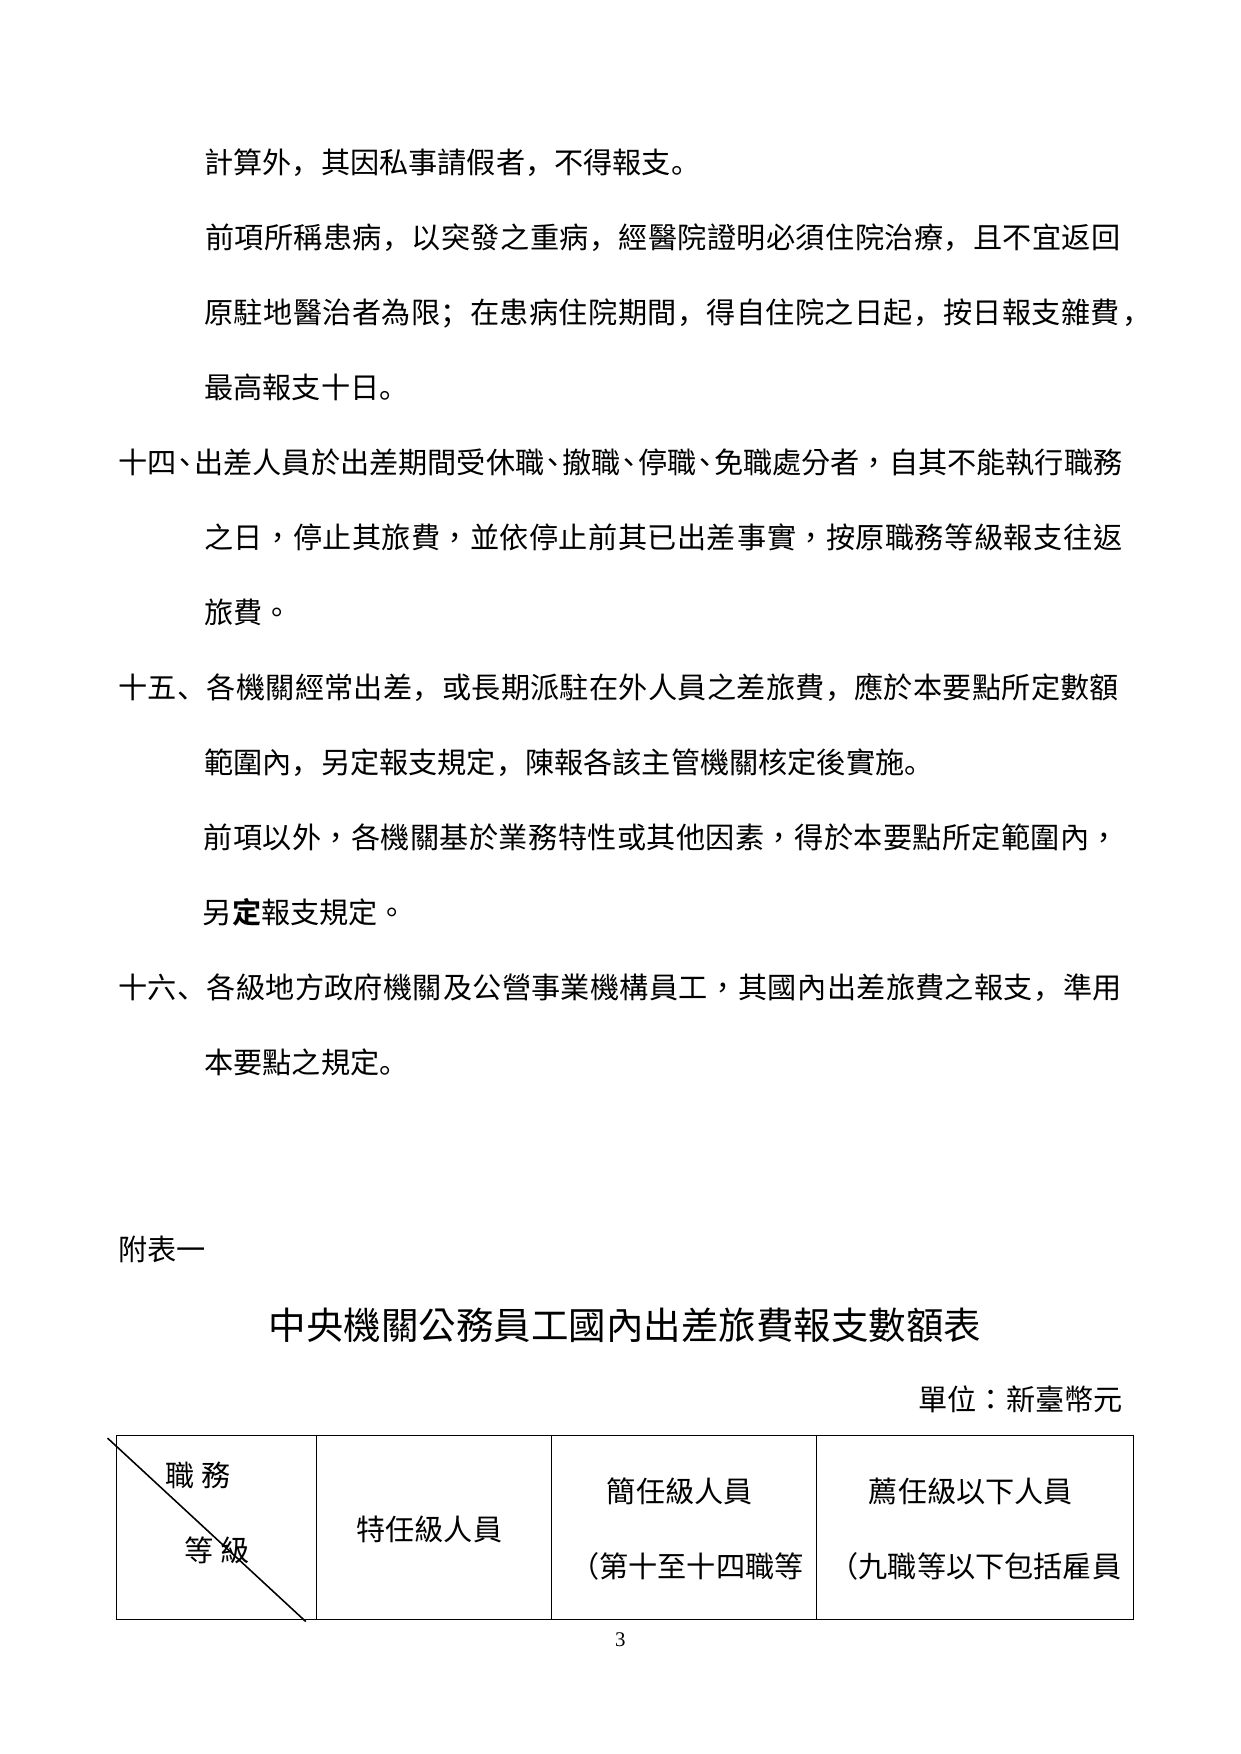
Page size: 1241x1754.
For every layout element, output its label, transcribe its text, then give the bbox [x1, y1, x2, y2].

text 十四、出差人員於出差期間受休職、撤職、停職、免職處分者，自其不能執行職務之日，停止其旅費，並依停止前其已出差事實，按原職務等級報支往返旅費。 [118, 423, 1122, 648]
table_cell 職 務 等 級 [117, 1436, 316, 1619]
table_cell 薦任級以下人員 （九職等以下包括雇員 [817, 1436, 1133, 1619]
table_cell 單位：新臺幣元 [116, 1360, 1133, 1435]
text 計算外，其因私事請假者，不得報支。 [118, 123, 1122, 198]
text 十五、各機關經常出差，或長期派駐在外人員之差旅費，應於本要點所定數額範圍內，另定報支規定，陳報各該主管機關核定後實施。 [118, 648, 1122, 798]
text 十六、各級地方政府機關及公營事業機構員工，其國內出差旅費之報支，準用本要點之規定。 [118, 948, 1122, 1098]
table_cell 簡任級人員 （第十至十四職等 [552, 1436, 816, 1619]
table_header 中央機關公務員工國內出差旅費報支數額表 [116, 1285, 1133, 1360]
text 前項所稱患病，以突發之重病，經醫院證明必須住院治療，且不宜返回原駐地醫治者為限；在患病住院期間，得自住院之日起，按日報支雜費，最高報支十日。 [204, 198, 1122, 423]
text 附表一 [118, 1210, 1122, 1285]
table_cell 特任級人員 [317, 1436, 551, 1619]
text 前項以外，各機關基於業務特性或其他因素，得於本要點所定範圍內，另定報支規定。 [203, 798, 1122, 948]
